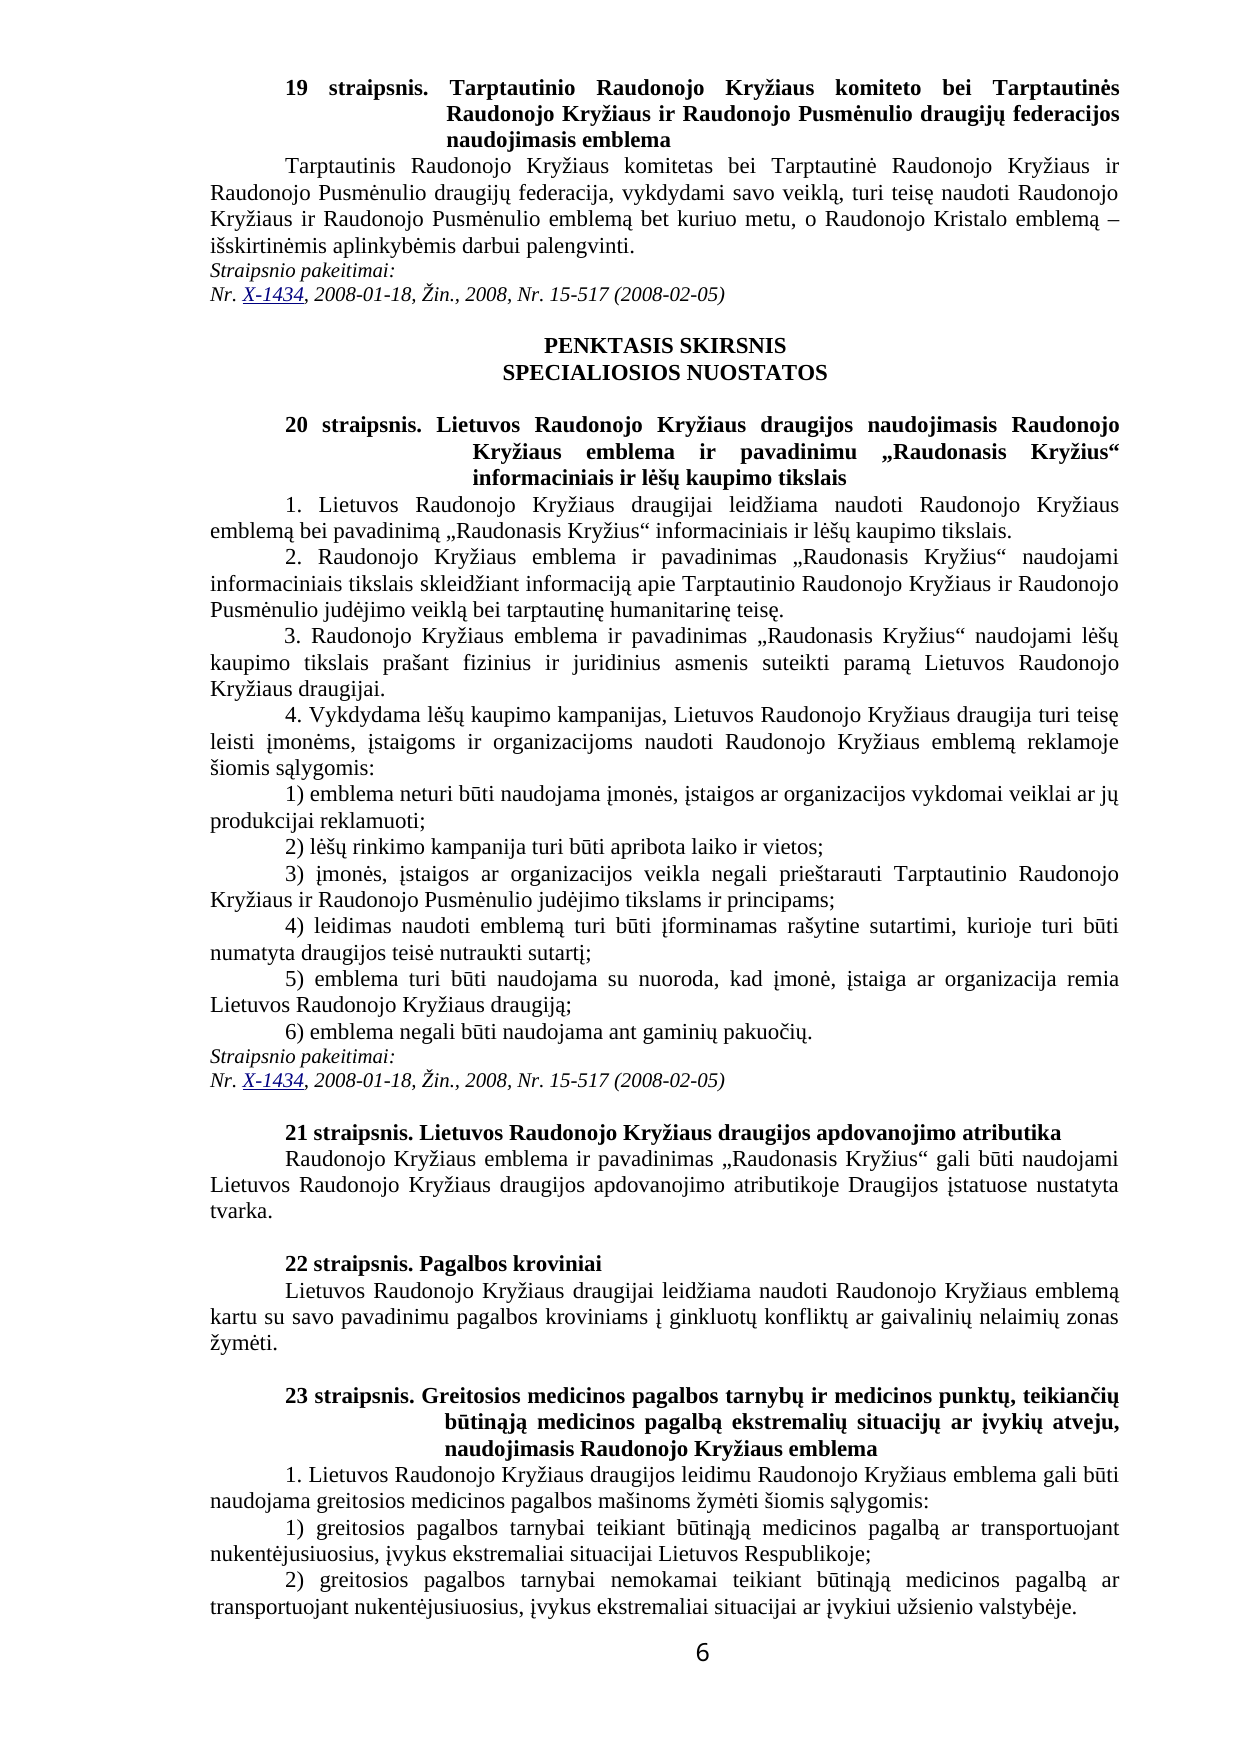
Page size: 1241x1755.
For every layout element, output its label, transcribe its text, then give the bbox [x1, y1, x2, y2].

subtitle PENKTASIS SKIRSNIS [210, 332, 1120, 359]
text 20 straipsnis. Lietuvos Raudonojo Kryžiaus draugijos naudojimasis Raudonojo Kryžiaus emblema ir pavadinimu „Raudonasis Kryžius“ informaciniais ir lėšų kaupimo tikslais [285, 412, 1120, 491]
text Tarptautinis Raudonojo Kryžiaus komitetas bei Tarptautinė Raudonojo Kryžiaus ir Raudonojo Pusmėnulio draugijų federacija, vykdydami savo veiklą, turi teisę naudoti Raudonojo Kryžiaus ir Raudonojo Pusmėnulio emblemą bet kuriuo metu, o Raudonojo Kristalo emblemą – išskirtinėmis aplinkybėmis darbui palengvinti. [210, 153, 1120, 258]
text 1) emblema neturi būti naudojama įmonės, įstaigos ar organizacijos vykdomai veiklai ar jų produkcijai reklamuoti; [210, 781, 1120, 833]
text Nr. X-1434, 2008-01-18, Žin., 2008, Nr. 15-517 (2008-02-05) [210, 1068, 1120, 1092]
text 2) lėšų rinkimo kampanija turi būti apribota laiko ir vietos; [210, 833, 1120, 859]
text 2. Raudonojo Kryžiaus emblema ir pavadinimas „Raudonasis Kryžius“ naudojami informaciniais tikslais skleidžiant informaciją apie Tarptautinio Raudonojo Kryžiaus ir Raudonojo Pusmėnulio judėjimo veiklą bei tarptautinę humanitarinę teisę. [210, 543, 1120, 622]
text 23 straipsnis. Greitosios medicinos pagalbos tarnybų ir medicinos punktų, teikiančių būtinąją medicinos pagalbą ekstremalių situacijų ar įvykių atveju, naudojimasis Raudonojo Kryžiaus emblema [285, 1382, 1120, 1461]
text SPECIALIOSIOS NUOSTATOS [210, 359, 1120, 385]
text Nr. X-1434, 2008-01-18, Žin., 2008, Nr. 15-517 (2008-02-05) [210, 282, 1120, 306]
text 22 straipsnis. Pagalbos kroviniai [210, 1250, 1120, 1277]
text Lietuvos Raudonojo Kryžiaus draugijai leidžiama naudoti Raudonojo Kryžiaus emblemą kartu su savo pavadinimu pagalbos kroviniams į ginkluotų konfliktų ar gaivalinių nelaimių zonas žymėti. [210, 1277, 1120, 1356]
text 1) greitosios pagalbos tarnybai teikiant būtinąją medicinos pagalbą ar transportuojant nukentėjusiuosius, įvykus ekstremaliai situacijai Lietuvos Respublikoje; [210, 1514, 1120, 1567]
text 5) emblema turi būti naudojama su nuoroda, kad įmonė, įstaiga ar organizacija remia Lietuvos Raudonojo Kryžiaus draugiją; [210, 965, 1120, 1018]
text 19 straipsnis. Tarptautinio Raudonojo Kryžiaus komiteto bei Tarptautinės Raudonojo Kryžiaus ir Raudonojo Pusmėnulio draugijų federacijos naudojimasis emblema [285, 73, 1120, 153]
text 21 straipsnis. Lietuvos Raudonojo Kryžiaus draugijos apdovanojimo atributika [285, 1118, 1120, 1145]
text Straipsnio pakeitimai: [210, 1044, 1120, 1068]
text 3. Raudonojo Kryžiaus emblema ir pavadinimas „Raudonasis Kryžius“ naudojami lėšų kaupimo tikslais prašant fizinius ir juridinius asmenis suteikti paramą Lietuvos Raudonojo Kryžiaus draugijai. [210, 622, 1120, 701]
text Straipsnio pakeitimai: [210, 258, 1120, 282]
text 3) įmonės, įstaigos ar organizacijos veikla negali prieštarauti Tarptautinio Raudonojo Kryžiaus ir Raudonojo Pusmėnulio judėjimo tikslams ir principams; [210, 859, 1120, 912]
text 4. Vykdydama lėšų kaupimo kampanijas, Lietuvos Raudonojo Kryžiaus draugija turi teisę leisti įmonėms, įstaigoms ir organizacijoms naudoti Raudonojo Kryžiaus emblemą reklamoje šiomis sąlygomis: [210, 701, 1120, 781]
subtitle Raudonojo Kryžiaus emblema ir pavadinimas „Raudonasis Kryžius“ gali būti naudojami Lietuvos Raudonojo Kryžiaus draugijos apdovanojimo atributikoje Draugijos įstatuose nustatyta tvarka. [210, 1145, 1120, 1224]
text 2) greitosios pagalbos tarnybai nemokamai teikiant būtinąją medicinos pagalbą ar transportuojant nukentėjusiuosius, įvykus ekstremaliai situacijai ar įvykiui užsienio valstybėje. [210, 1567, 1120, 1619]
text 6) emblema negali būti naudojama ant gaminių pakuočių. [210, 1018, 1120, 1044]
text 1. Lietuvos Raudonojo Kryžiaus draugijos leidimu Raudonojo Kryžiaus emblema gali būti naudojama greitosios medicinos pagalbos mašinoms žymėti šiomis sąlygomis: [210, 1461, 1120, 1514]
text 4) leidimas naudoti emblemą turi būti įforminamas rašytine sutartimi, kurioje turi būti numatyta draugijos teisė nutraukti sutartį; [210, 912, 1120, 965]
text 1. Lietuvos Raudonojo Kryžiaus draugijai leidžiama naudoti Raudonojo Kryžiaus emblemą bei pavadinimą „Raudonasis Kryžius“ informaciniais ir lėšų kaupimo tikslais. [210, 491, 1120, 543]
